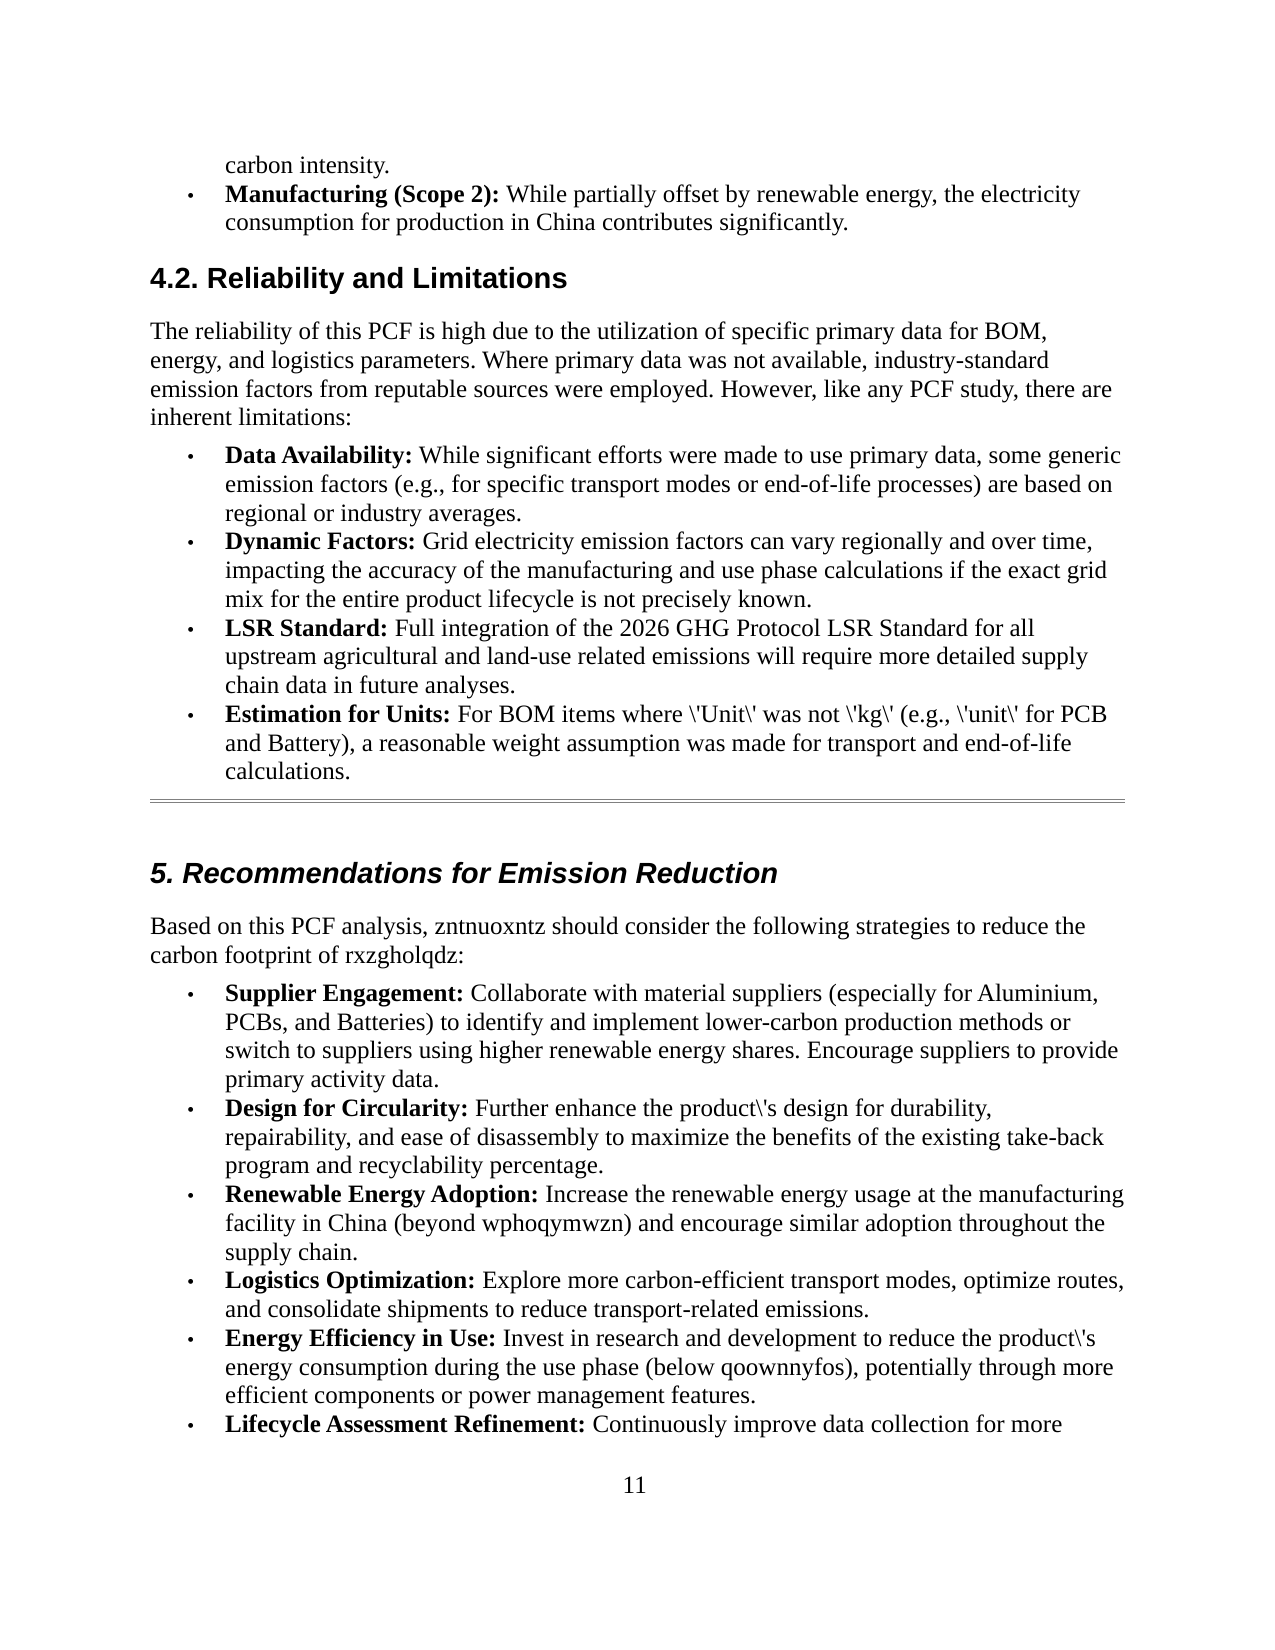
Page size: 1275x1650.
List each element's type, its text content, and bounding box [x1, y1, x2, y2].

list Data Availability: While significant efforts were made to use primary data, some generic emission factors (e.g., for specific transport modes or end-of-life processes) are based on regional or industry averages. [187, 440, 1125, 526]
text The reliability of this PCF is high due to the utilization of specific primary data for BOM, energy, and logistics parameters. Where primary data was not available, industry-standard emission factors from reputable sources were employed. However, like any PCF study, there are inherent limitations: [150, 316, 1125, 431]
list Renewable Energy Adoption: Increase the renewable energy usage at the manufacturing facility in China (beyond wphoqymwzn) and encourage similar adoption throughout the supply chain. [187, 1179, 1125, 1265]
list Supplier Engagement: Collaborate with material suppliers (especially for Aluminium, PCBs, and Batteries) to identify and implement lower-carbon production methods or switch to suppliers using higher renewable energy shares. Encourage suppliers to provide primary activity data. [187, 978, 1125, 1093]
list Logistics Optimization: Explore more carbon-efficient transport modes, optimize routes, and consolidate shipments to reduce transport-related emissions. [187, 1265, 1125, 1323]
subtitle 4.2. Reliability and Limitations [150, 261, 1125, 295]
subtitle 5. Recommendations for Emission Reduction [150, 856, 1125, 890]
list Energy Efficiency in Use: Invest in research and development to reduce the product\'s energy consumption during the use phase (below qoownnyfos), potentially through more efficient components or power management features. [187, 1323, 1125, 1409]
list LSR Standard: Full integration of the 2026 GHG Protocol LSR Standard for all upstream agricultural and land-use related emissions will require more detailed supply chain data in future analyses. [187, 613, 1125, 699]
list Dynamic Factors: Grid electricity emission factors can vary regionally and over time, impacting the accuracy of the manufacturing and use phase calculations if the exact grid mix for the entire product lifecycle is not precisely known. [187, 526, 1125, 613]
list carbon intensity. [187, 150, 1125, 179]
text Based on this PCF analysis, zntnuoxntz should consider the following strategies to reduce the carbon footprint of rxzgholqdz: [150, 911, 1125, 969]
list Design for Circularity: Further enhance the product\'s design for durability, repairability, and ease of disassembly to maximize the benefits of the existing take-back program and recyclability percentage. [187, 1093, 1125, 1179]
list Manufacturing (Scope 2): While partially offset by renewable energy, the electricity consumption for production in China contributes significantly. [187, 179, 1125, 236]
list Lifecycle Assessment Refinement: Continuously improve data collection for more [187, 1409, 1125, 1438]
list Estimation for Units: For BOM items where \'Unit\' was not \'kg\' (e.g., \'unit\' for PCB and Battery), a reasonable weight assumption was made for transport and end-of-life calculations. [187, 699, 1125, 785]
